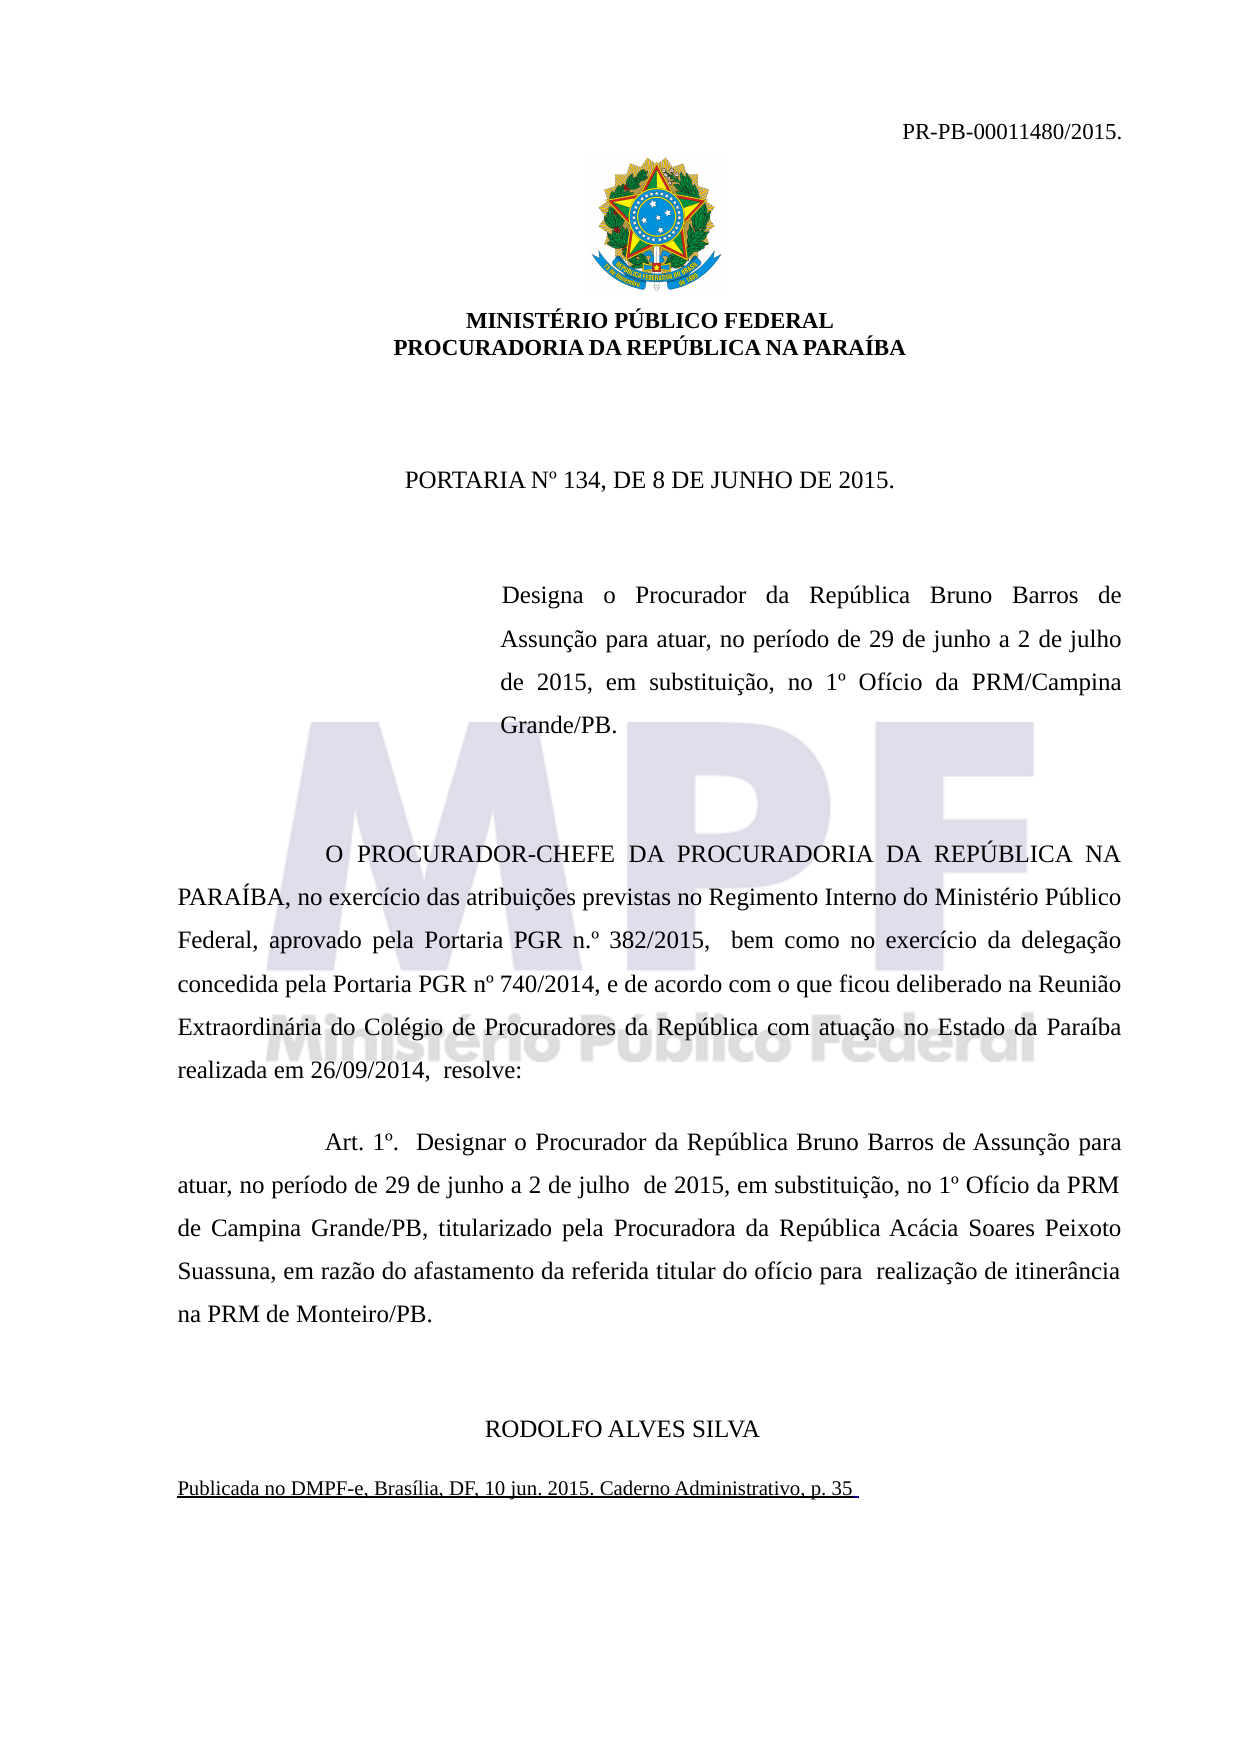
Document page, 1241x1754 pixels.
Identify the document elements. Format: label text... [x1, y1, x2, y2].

text PR-PB-00011480/2015. [177, 118, 1122, 144]
text MINISTÉRIO PÚBLICO FEDERAL [177, 307, 1122, 334]
text Publicada no DMPF-e, Brasília, DF, 10 jun. 2015. Caderno Administrativo, p. 35 [177, 1472, 1122, 1501]
text PROCURADORIA DA REPÚBLICA NA PARAÍBA [177, 334, 1122, 360]
text O PROCURADOR-CHEFE DA PROCURADORIA DA REPÚBLICA NA PARAÍBA, no exercício das atribuições previstas no Regimento Interno do Ministério Público Federal, aprovado pela Portaria PGR n.º 382/2015, bem como no exercício da delegação concedida pela Portaria PGR nº 740/2014, e de acordo com o que ficou deliberado na Reunião Extraordinária do Colégio de Procuradores da República com atuação no Estado da Paraíba realizada em 26/09/2014, resolve: [177, 839, 1122, 1084]
picture [587, 155, 726, 294]
text PORTARIA Nº 134, DE 8 DE JUNHO DE 2015. [177, 466, 1122, 494]
text Art. 1º. Designar o Procurador da República Bruno Barros de Assunção para atuar, no período de 29 de junho a 2 de julho de 2015, em substituição, no 1º Ofício da PRM de Campina Grande/PB, titularizado pela Procuradora da República Acácia Soares Peixoto Suassuna, em razão do afastamento da referida titular do ofício para realização de itinerância na PRM de Monteiro/PB. [177, 1127, 1122, 1328]
text RODOLFO ALVES SILVA [177, 1414, 1122, 1443]
picture [266, 722, 1034, 839]
text Designa o Procurador da República Bruno Barros de Assunção para atuar, no período de 29 de junho a 2 de julho de 2015, em substituição, no 1º Ofício da PRM/Campina Grande/PB. [500, 581, 1122, 739]
